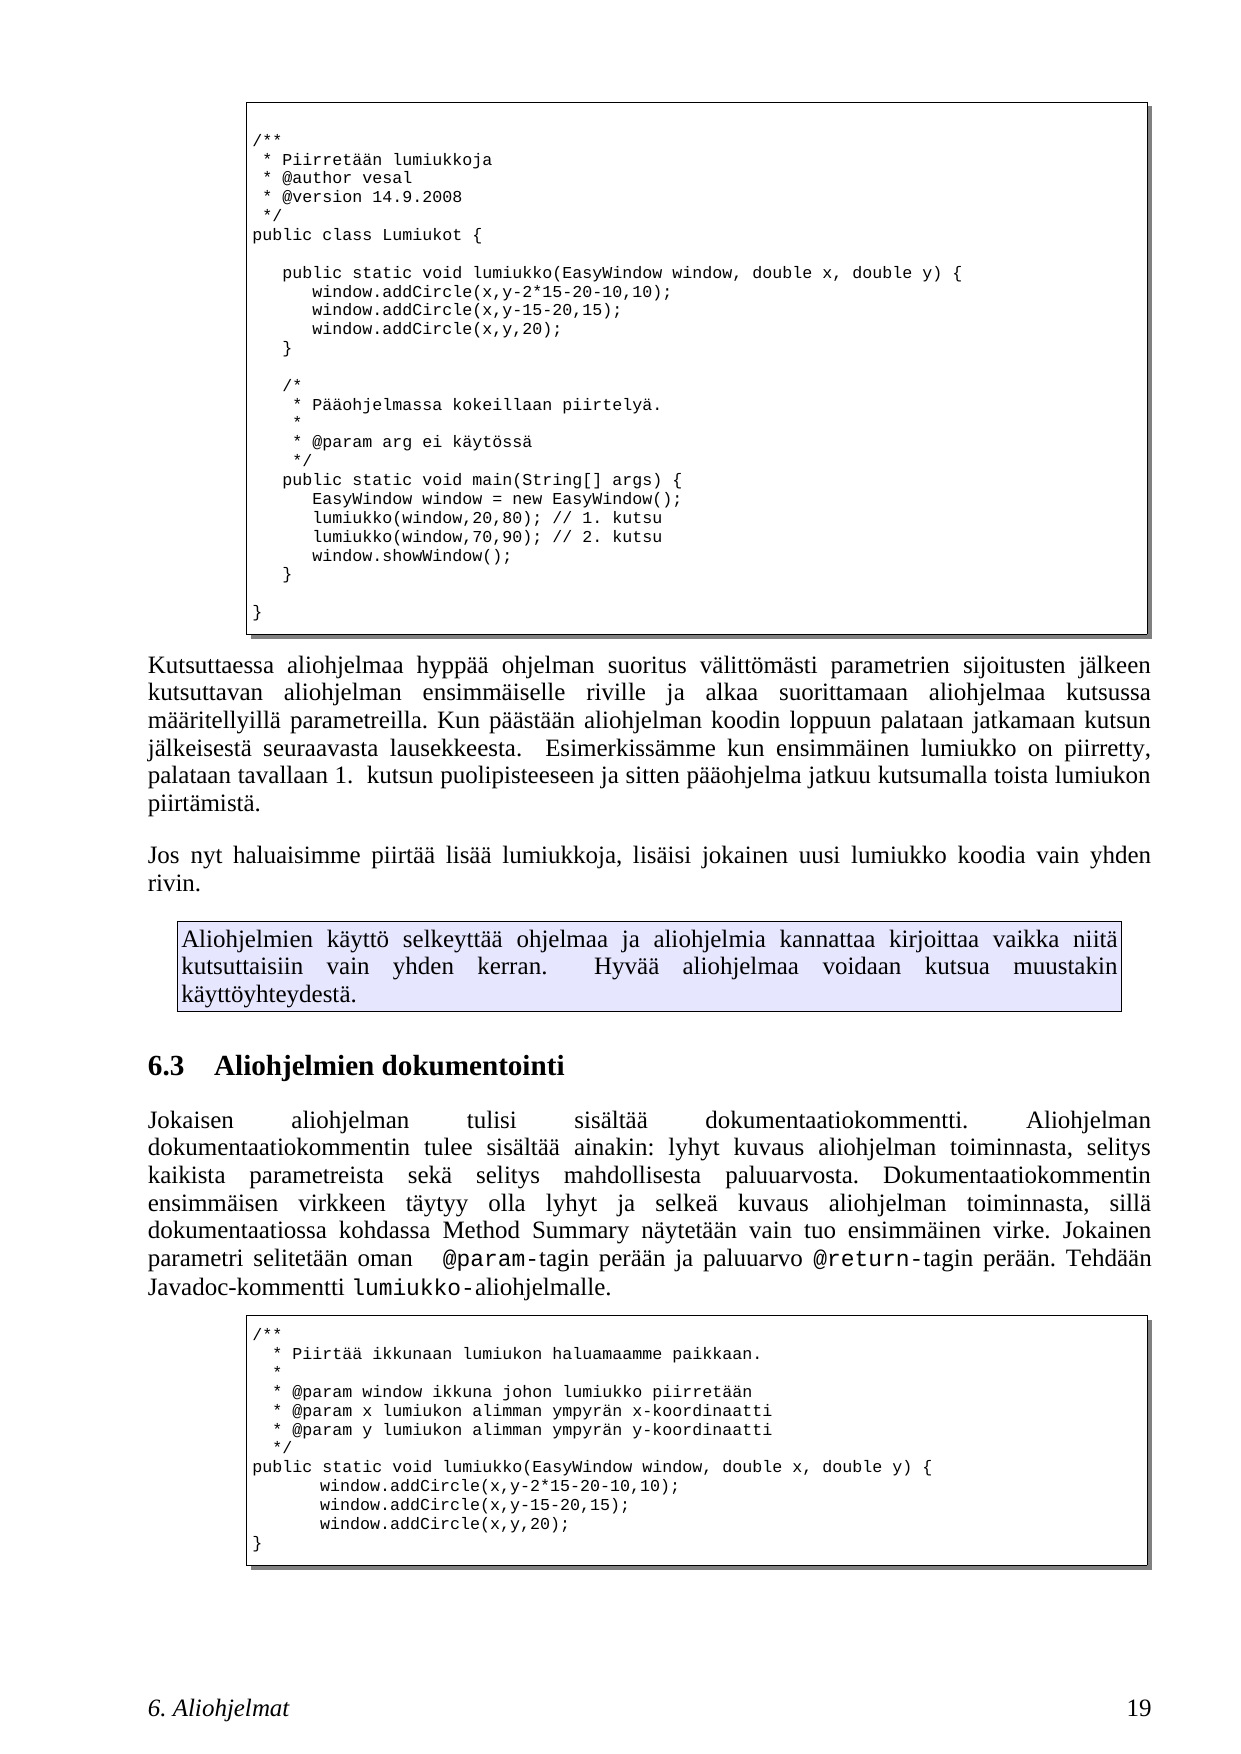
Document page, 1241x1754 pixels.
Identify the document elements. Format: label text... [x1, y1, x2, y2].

text } [247, 328, 1147, 358]
text * Pääohjelmassa kokeillaan piirtelyä. [247, 384, 1147, 403]
text } [247, 554, 1147, 585]
text window.addCircle(x,y-15-20,15); [247, 1485, 1147, 1504]
text * [247, 403, 1147, 422]
text /* [247, 366, 1147, 384]
text } [247, 1522, 1147, 1565]
text window.addCircle(x,y,20); [247, 309, 1147, 328]
text */ [247, 1428, 1147, 1447]
text * @param window ikkuna johon lumiukko piirretään [247, 1372, 1147, 1391]
text public class Lumiukot { [247, 215, 1147, 245]
text window.showWindow(); [247, 535, 1147, 554]
text * @param x lumiukon alimman ympyrän x-koordinaatti [247, 1391, 1147, 1409]
text lumiukko(window,70,90); // 2. kutsu [247, 516, 1147, 535]
text */ [247, 196, 1147, 215]
text Aliohjelmien käyttö selkeyttää ohjelmaa ja aliohjelmia kannattaa kirjoittaa vaikka niitä kutsuttaisiin vain yhden kerran. Hyvää aliohjelmaa voidaan kutsua muustakin käyttöyhteydestä. [178, 922, 1121, 1011]
text /** [247, 1316, 1147, 1334]
text * @param arg ei käytössä [247, 422, 1147, 441]
text EasyWindow window = new EasyWindow(); [247, 479, 1147, 497]
text window.addCircle(x,y-2*15-20-10,10); [247, 1466, 1147, 1485]
text * [247, 1353, 1147, 1372]
text * @param y lumiukon alimman ympyrän y-koordinaatti [247, 1409, 1147, 1428]
text Jokaisen aliohjelman tulisi sisältää dokumentaatiokommentti. Aliohjelman dokumentaatiokommentin tulee sisältää ainakin: lyhyt kuvaus aliohjelman toiminnasta, selitys kaikista parametreista sekä selitys mahdollisesta paluuarvosta. Dokumentaatiokommentin ensimmäisen virkkeen täytyy olla lyhyt ja selkeä kuvaus aliohjelman toiminnasta, sillä dokumentaatiossa kohdassa Method Summary näytetään vain tuo ensimmäinen virke. Jokainen parametri selitetään oman @param‐tagin perään ja paluuarvo @return‐tagin perään. Tehdään Javadoc‐kommentti lumiukko‐aliohjelmalle. [148, 1106, 1152, 1303]
text * Piirtää ikkunaan lumiukon haluamaamme paikkaan. [247, 1334, 1147, 1353]
text * Piirretään lumiukkoja [247, 139, 1147, 158]
subtitle Aliohjelmien dokumentointi [148, 1049, 1152, 1082]
text Jos nyt haluaisimme piirtää lisää lumiukkoja, lisäisi jokainen uusi lumiukko koodia vain yhden rivin. [148, 841, 1152, 897]
text */ [247, 441, 1147, 460]
text } [247, 592, 1147, 634]
text * @author vesal [247, 158, 1147, 177]
text /** [247, 120, 1147, 139]
text lumiukko(window,20,80); // 1. kutsu [247, 497, 1147, 516]
text window.addCircle(x,y,20); [247, 1504, 1147, 1522]
text public static void lumiukko(EasyWindow window, double x, double y) { [247, 252, 1147, 271]
text window.addCircle(x,y-2*15-20-10,10); [247, 271, 1147, 290]
text * @version 14.9.2008 [247, 177, 1147, 196]
text public static void lumiukko(EasyWindow window, double x, double y) { [247, 1447, 1147, 1466]
text Kutsuttaessa aliohjelmaa hyppää ohjelman suoritus välittömästi parametrien sijoitusten jälkeen kutsuttavan aliohjelman ensimmäiselle riville ja alkaa suorittamaan aliohjelmaa kutsussa määritellyillä parametreilla. Kun päästään aliohjelman koodin loppuun palataan jatkamaan kutsun jälkeisestä seuraavasta lausekkeesta. Esimerkissämme kun ensimmäinen lumiukko on piirretty, palataan tavallaan 1. kutsun puolipisteeseen ja sitten pääohjelma jatkuu kutsumalla toista lumiukon piirtämistä. [148, 651, 1152, 817]
text public static void main(String[] args) { [247, 460, 1147, 479]
text window.addCircle(x,y-15-20,15); [247, 290, 1147, 309]
